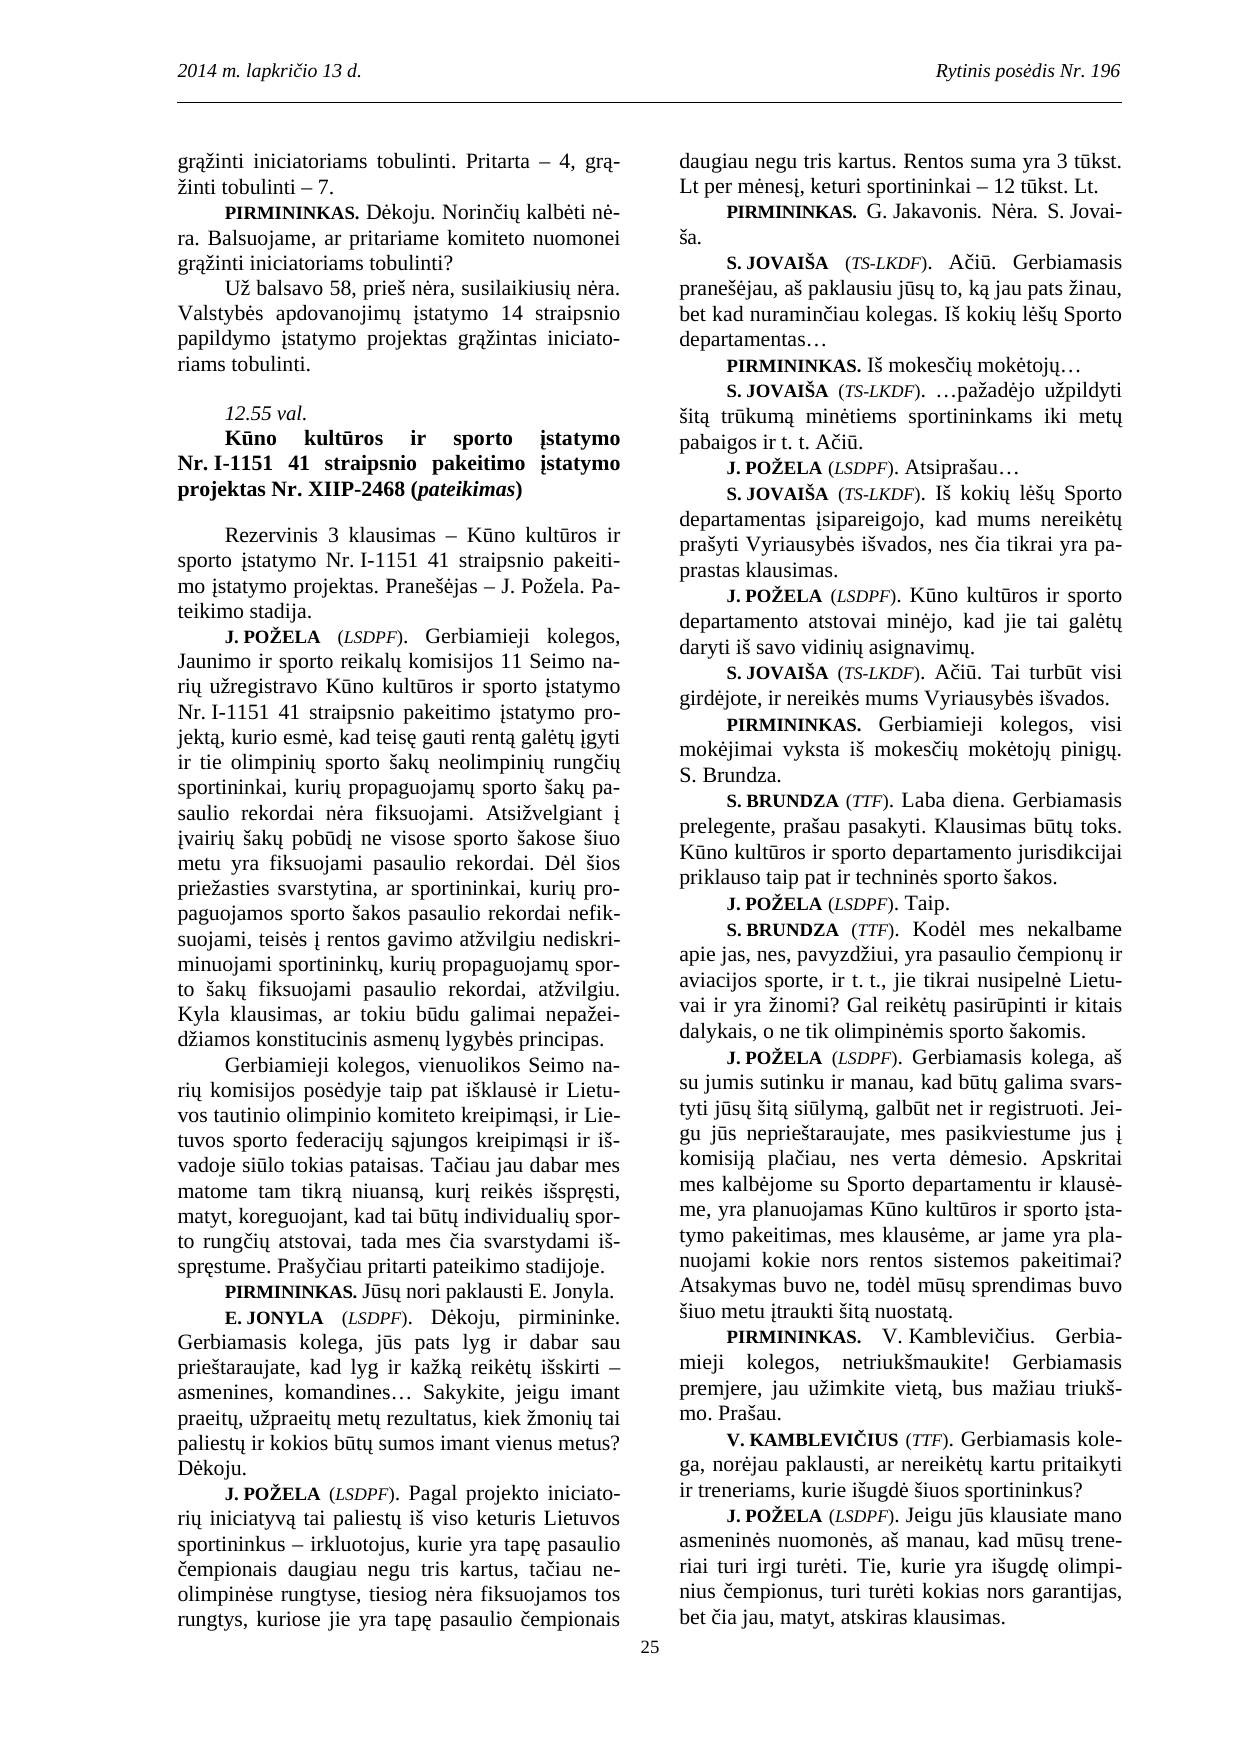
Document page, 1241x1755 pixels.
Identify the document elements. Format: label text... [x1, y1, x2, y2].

text S. BRUNDZA (TTF). Ko­dėl mes ne­kal­ba­me apie jas, nes, pa­vyz­džiui, yra pa­sau­lio čem­pio­nų ir avia­ci­jos spor­te, ir t. t., jie tik­rai nu­si­pel­nė Lie­tu­vai ir yra ži­no­mi? Gal rei­kė­tų pa­si­rū­pin­ti ir ki­tais da­ly­kais, o ne tik olim­pi­nė­mis spor­to ša­ko­mis. [679, 916, 1122, 1044]
text PIRMININKAS. Ger­bia­mie­ji ko­le­gos, vi­si mo­kė­ji­mai vyks­ta iš mo­kes­čių mo­kė­to­jų pi­ni­gų. S. Brun­dza. [679, 711, 1122, 787]
text S. JOVAIŠA (TS-LKDF). Iš ko­kių lė­šų Spor­to de­par­ta­men­tas įsi­pa­rei­go­jo, kad mums ne­rei­kė­tų pra­šy­ti Vy­riau­sy­bės iš­va­dos, nes čia tik­rai yra pa­pras­tas klau­si­mas. [679, 480, 1122, 582]
text J. POŽELA (LSDPF). Ger­bia­mie­ji ko­le­gos, Jau­ni­mo ir spor­to rei­ka­lų ko­mi­si­jos 11 Sei­mo na­rių už­re­gist­ra­vo Kū­no kul­tū­ros ir spor­to įsta­ty­mo Nr. I-1151 41 straips­nio pa­kei­ti­mo įsta­ty­mo pro­jek­tą, ku­rio es­mė, kad tei­sę gau­ti ren­tą ga­lė­tų įgy­ti ir tie olim­pi­nių spor­to ša­kų ne­olim­pi­nių rung­čių spor­ti­nin­kai, ku­rių pro­pa­guo­ja­mų spor­to ša­kų pa­sau­lio re­kor­dai nė­ra fik­suo­ja­mi. At­si­žvel­giant į įvai­rių ša­kų po­bū­dį ne vi­so­se spor­to ša­ko­se šiuo me­tu yra fik­suo­ja­mi pa­sau­lio re­kor­dai. Dėl šios prie­žas­ties svars­ty­ti­na, ar spor­ti­nin­kai, ku­rių pro­pa­guo­ja­mos spor­to ša­kos pa­sau­lio re­kor­dai ne­fik­suo­ja­mi, tei­sės į ren­tos ga­vi­mo at­žvil­giu ne­disk­ri­mi­nuo­ja­mi spor­ti­nin­kų, ku­rių pro­pa­guo­ja­mų spor­to ša­kų fik­suo­ja­mi pa­sau­lio re­kor­dai, at­žvil­giu. Ky­la klau­si­mas, ar to­kiu bū­du ga­li­mai ne­pa­žei­džia­mos kon­sti­tu­ci­nis as­me­nų ly­gy­bės prin­ci­pas. [177, 623, 620, 1052]
text grą­žin­ti ini­cia­to­riams to­bu­lin­ti. Pri­tar­ta – 4, grą­žin­ti to­bu­lin­ti – 7. [177, 148, 620, 199]
text E. JONYLA (LSDPF). Dė­ko­ju, pir­mi­nin­ke. Ger­bia­ma­sis ko­le­ga, jūs pats lyg ir da­bar sau prieš­ta­rau­ja­te, kad lyg ir kaž­ką rei­kė­tų iš­skir­ti – as­me­ni­nes, ko­man­di­nes… Sa­ky­ki­te, jei­gu imant pra­ei­tų, už­pra­ei­tų me­tų re­zul­ta­tus, kiek žmo­nių tai pa­lies­tų ir ko­kios bū­tų su­mos imant vie­nus me­tus? Dė­ko­ju. [177, 1304, 620, 1480]
text Re­zer­vi­nis 3 klau­si­mas – Kū­no kul­tū­ros ir spor­to įsta­ty­mo Nr. I-1151 41 straips­nio pa­kei­ti­mo įsta­ty­mo pro­jek­tas. Pra­ne­šė­jas – J. Po­že­la. Pa­tei­ki­mo sta­di­ja. [177, 522, 620, 623]
text PIRMININKAS. Jū­sų no­ri pa­klaus­ti E. Jo­ny­la. [177, 1278, 620, 1304]
text J. POŽELA (LSDPF). Ger­bia­ma­sis ko­le­ga, aš su ju­mis su­tin­ku ir ma­nau, kad bū­tų ga­li­ma svars­ty­ti jū­sų ši­tą siū­ly­mą, gal­būt net ir re­gist­ruo­ti. Jei­gu jūs ne­pri­eš­ta­rau­ja­te, mes pa­si­kvies­tu­me jus į ko­mi­si­ją pla­čiau, nes ver­ta dė­me­sio. Ap­skri­tai mes kal­bė­jo­me su Spor­to de­par­ta­men­tu ir klau­sė­me, yra pla­nuo­ja­mas Kū­no kul­tū­ros ir spor­to įsta­ty­mo pa­kei­ti­mas, mes klau­sė­me, ar ja­me yra pla­nuo­ja­mi ko­kie nors ren­tos sis­te­mos pa­kei­ti­mai? At­sa­ky­mas bu­vo ne, to­dėl mū­sų spren­di­mas bu­vo šiuo me­tu įtrauk­ti ši­tą nuo­sta­tą. [679, 1044, 1122, 1323]
text S. JOVAIŠA (TS-LKDF). …pa­ža­dė­jo už­pil­dy­ti ši­tą trū­ku­mą mi­nė­tiems spor­ti­nin­kams iki me­tų pa­bai­gos ir t. t. Ačiū. [679, 377, 1122, 454]
text dau­giau ne­gu tris kar­tus. Ren­tos su­ma yra 3 tūkst. Lt per mė­ne­sį, ke­tu­ri spor­ti­nin­kai – 12 tūkst. Lt. [679, 148, 1122, 198]
text J. POŽELA (LSDPF). Pa­gal pro­jek­to ini­cia­to­rių ini­cia­ty­vą tai pa­lies­tų iš vi­so ke­tu­ris Lie­tu­vos spor­ti­nin­kus – ir­kluo­to­jus, ku­rie yra ta­pę pa­sau­lio čem­pio­nais dau­giau ne­gu tris kar­tus, ta­čiau ne­olim­pi­nė­se rung­ty­se, tie­siog nė­ra fik­suo­ja­mos tos rung­tys, ku­rio­se jie yra ta­pę pa­sau­lio čem­pio­nais [177, 1480, 620, 1631]
text J. POŽELA (LSDPF). Kū­no kul­tū­ros ir spor­to de­par­ta­men­to at­sto­vai mi­nė­jo, kad jie tai ga­lė­tų da­ry­ti iš sa­vo vi­di­nių asig­na­vi­mų. [679, 582, 1122, 659]
text 12.55 val. [224, 401, 620, 425]
text J. POŽELA (LSDPF). At­si­pra­šau… [679, 454, 1122, 480]
text S. BRUNDZA (TTF). La­ba die­na. Ger­bia­ma­sis pre­le­gen­te, pra­šau pa­sa­ky­ti. Klau­si­mas bū­tų toks. Kū­no kul­tū­ros ir spor­to de­par­ta­men­to ju­ris­dik­ci­jai pri­klau­so taip pat ir tech­ni­nės spor­to ša­kos. [679, 787, 1122, 890]
text Ger­bia­mie­ji ko­le­gos, vie­nuo­li­kos Sei­mo na­rių ko­mi­si­jos po­sė­dy­je taip pat iš­klau­sė ir Lie­tu­vos tau­ti­nio olim­pi­nio ko­mi­te­to krei­pi­mą­si, ir Lie­tu­vos spor­to fe­de­ra­ci­jų są­jun­gos krei­pi­mą­si ir iš­va­do­je siū­lo to­kias pa­tai­sas. Ta­čiau jau da­bar mes ma­to­me tam tik­rą niu­an­są, ku­rį rei­kės iš­spręs­ti, ma­tyt, ko­re­guo­jant, kad tai bū­tų in­di­vi­du­a­lių spor­to rung­čių at­sto­vai, ta­da mes čia svars­ty­da­mi iš­spręs­tu­me. Pra­šy­čiau pri­tar­ti pa­tei­ki­mo sta­di­jo­je. [177, 1052, 620, 1278]
text PIRMININKAS. V. Kam­ble­vi­čius. Ger­bia­mie­ji ko­le­gos, ne­triukš­mau­ki­te! Ger­bia­ma­sis prem­je­re, jau už­im­ki­te vie­tą, bus ma­žiau triukš­mo. Pra­šau. [679, 1323, 1122, 1426]
text S. JOVAIŠA (TS-LKDF). Ačiū. Ger­bia­ma­sis pra­ne­šė­jau, aš pa­klau­siu jū­sų to, ką jau pats ži­nau, bet kad nu­ra­min­čiau ko­le­gas. Iš ko­kių lė­šų Spor­to de­par­ta­men­tas… [679, 249, 1122, 352]
text J. POŽELA (LSDPF). Jei­gu jūs klau­sia­te ma­no as­me­ni­nės nuo­mo­nės, aš ma­nau, kad mū­sų tre­ne­riai tu­ri ir­gi tu­rė­ti. Tie, ku­rie yra iš­ug­dę olim­pi­nius čem­pio­nus, tu­ri tu­rė­ti ko­kias nors ga­ran­ti­jas, bet čia jau, ma­tyt, at­ski­ras klau­si­mas. [679, 1502, 1122, 1629]
text J. POŽELA (LSDPF). Taip. [679, 890, 1122, 916]
text S. JOVAIŠA (TS-LKDF). Ačiū. Tai tur­būt vi­si gir­dė­jo­te, ir ne­rei­kės mums Vy­riau­sy­bės iš­va­dos. [679, 659, 1122, 711]
text PIRMININKAS. Iš mo­kes­čių mo­kė­to­jų… [679, 352, 1122, 377]
text PIRMININKAS. G. Ja­ka­vo­nis. Nė­ra. S. Jo­vai­ša. [679, 198, 1122, 249]
text PIRMININKAS. Dė­ko­ju. No­rin­čių kal­bė­ti nė­ra. Bal­suo­ja­me, ar pri­ta­ria­me ko­mi­te­to nuo­mo­nei grą­žin­ti ini­cia­to­riams to­bu­lin­ti? [177, 199, 620, 275]
text Už bal­sa­vo 58, prieš nė­ra, su­si­lai­kiu­sių nė­ra. Vals­ty­bės ap­do­va­no­ji­mų įsta­ty­mo 14 straips­nio pa­pil­dy­mo įsta­ty­mo pro­jek­tas grą­žin­tas ini­cia­to­riams to­bu­lin­ti. [177, 275, 620, 376]
text Kū­no kul­tū­ros ir spor­to įsta­ty­mo Nr. I‑1151 41 straips­nio pa­kei­ti­mo įsta­ty­mo pro­jek­tas Nr. XIIP-2468 (pa­tei­ki­mas) [177, 425, 620, 501]
text V. KAMBLEVIČIUS (TTF). Ger­bia­ma­sis ko­le­ga, no­rė­jau pa­klaus­ti, ar ne­rei­kė­tų kar­tu pri­tai­ky­ti ir tre­ne­riams, ku­rie iš­ug­dė šiuos spor­ti­nin­kus? [679, 1426, 1122, 1502]
